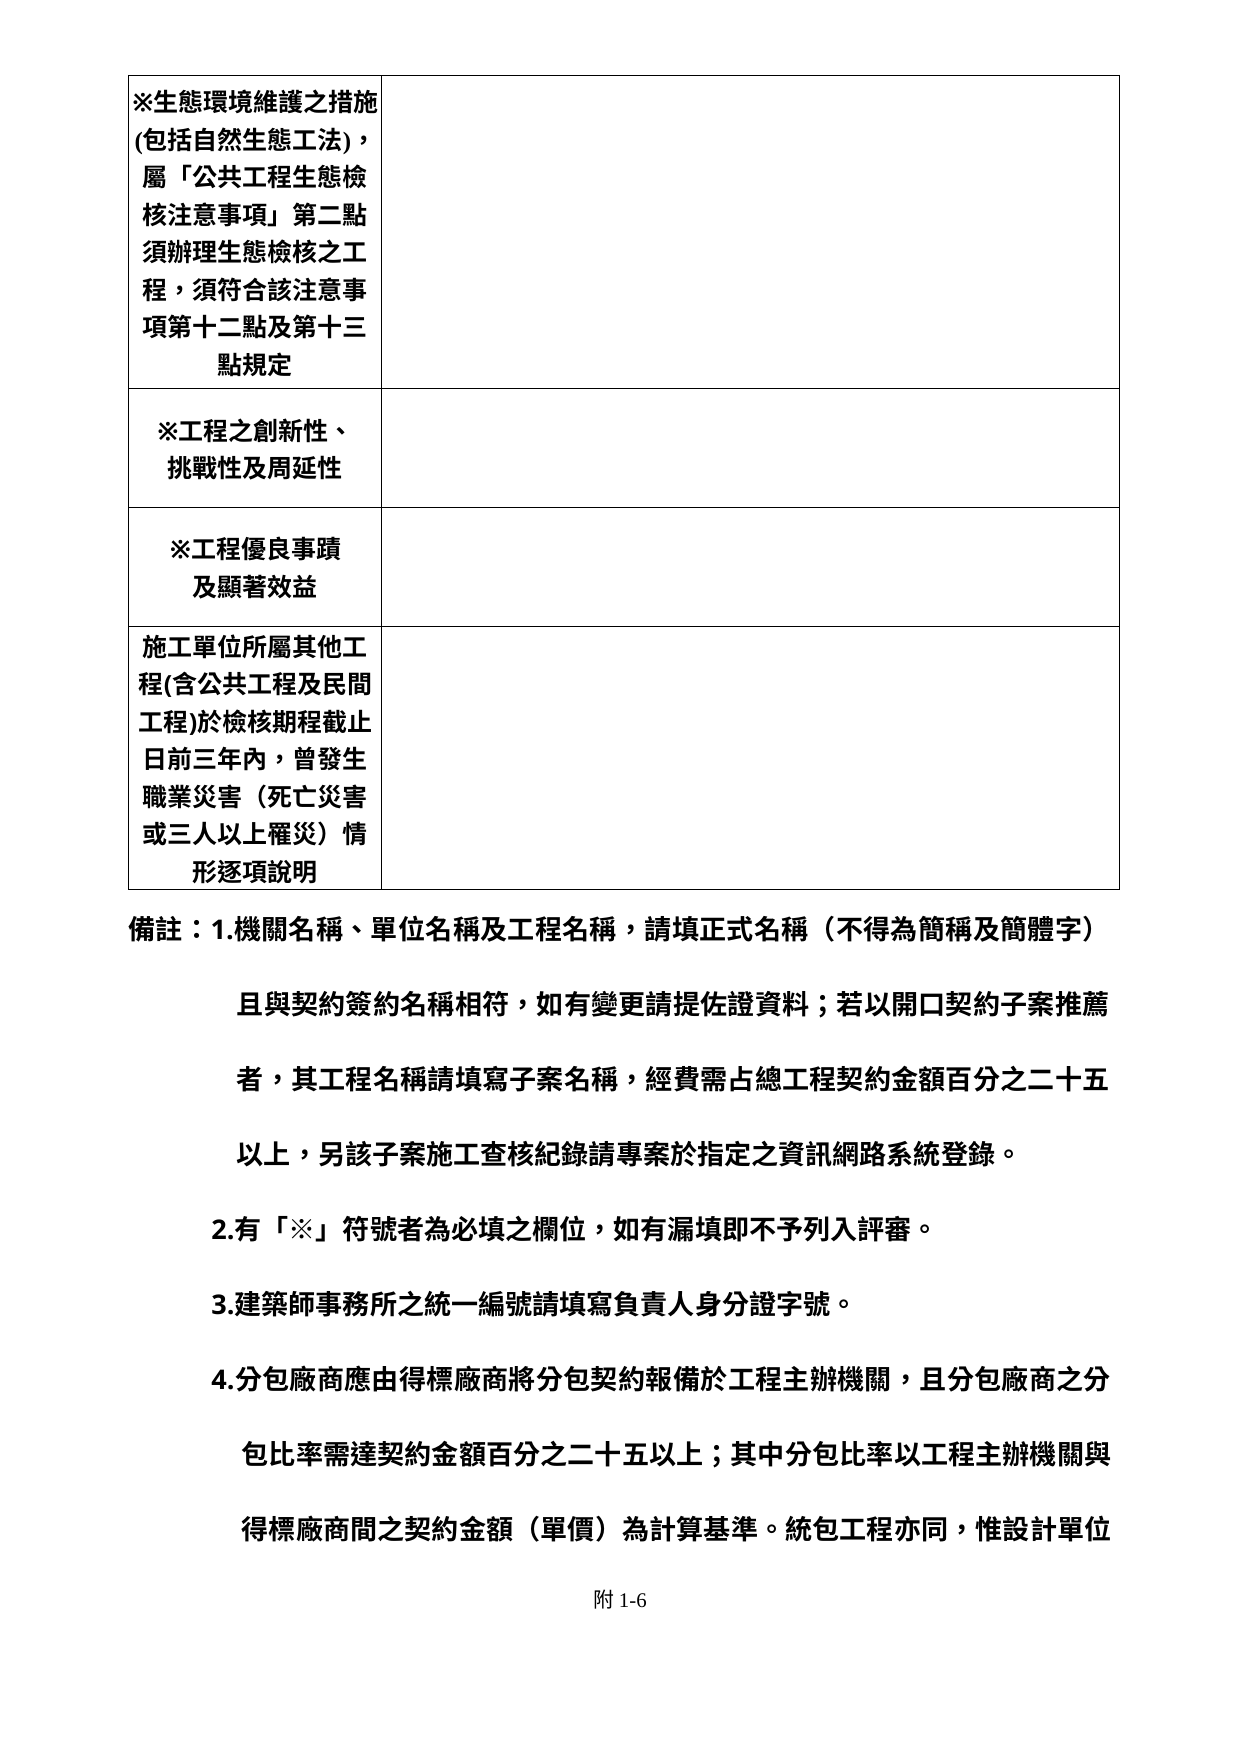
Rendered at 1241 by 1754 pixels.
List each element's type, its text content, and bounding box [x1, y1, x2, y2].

table_cell [382, 627, 1119, 889]
table_cell [382, 76, 1119, 388]
text 2.有「※」符號者為必填之欄位，如有漏填即不予列入評審。 [211, 1190, 1112, 1265]
table_cell ※工程之創新性、 挑戰性及周延性 [129, 389, 381, 507]
table_cell [382, 389, 1119, 507]
text 4.分包廠商應由得標廠商將分包契約報備於工程主辦機關，且分包廠商之分包比率需達契約金額百分之二十五以上；其中分包比率以工程主辦機關與得標廠商間之契約金額（單價）為計算基準。統包工程亦同，惟設計單位 [211, 1340, 1112, 1565]
text 3.建築師事務所之統一編號請填寫負責人身分證字號。 [211, 1265, 1112, 1340]
table_cell [382, 508, 1119, 626]
table_cell ※生態環境維護之措施(包括自然生態工法)，屬「公共工程生態檢核注意事項」第二點須辦理生態檢核之工程，須符合該注意事項第十二點及第十三點規定 [129, 76, 381, 388]
table_cell 施工單位所屬其他工程(含公共工程及民間工程)於檢核期程截止日前三年內，曾發生職業災害（死亡災害或三人以上罹災）情形逐項說明 [129, 627, 381, 889]
table_cell ※工程優良事蹟 及顯著效益 [129, 508, 381, 626]
text 備註：1.機關名稱、單位名稱及工程名稱，請填正式名稱（不得為簡稱及簡體字）且與契約簽約名稱相符，如有變更請提佐證資料；若以開口契約子案推薦者，其工程名稱請填寫子案名稱，經費需占總工程契約金額百分之二十五以上，另該子案施工查核紀錄請專案於指定之資訊網路系統登錄。 [128, 890, 1112, 1190]
